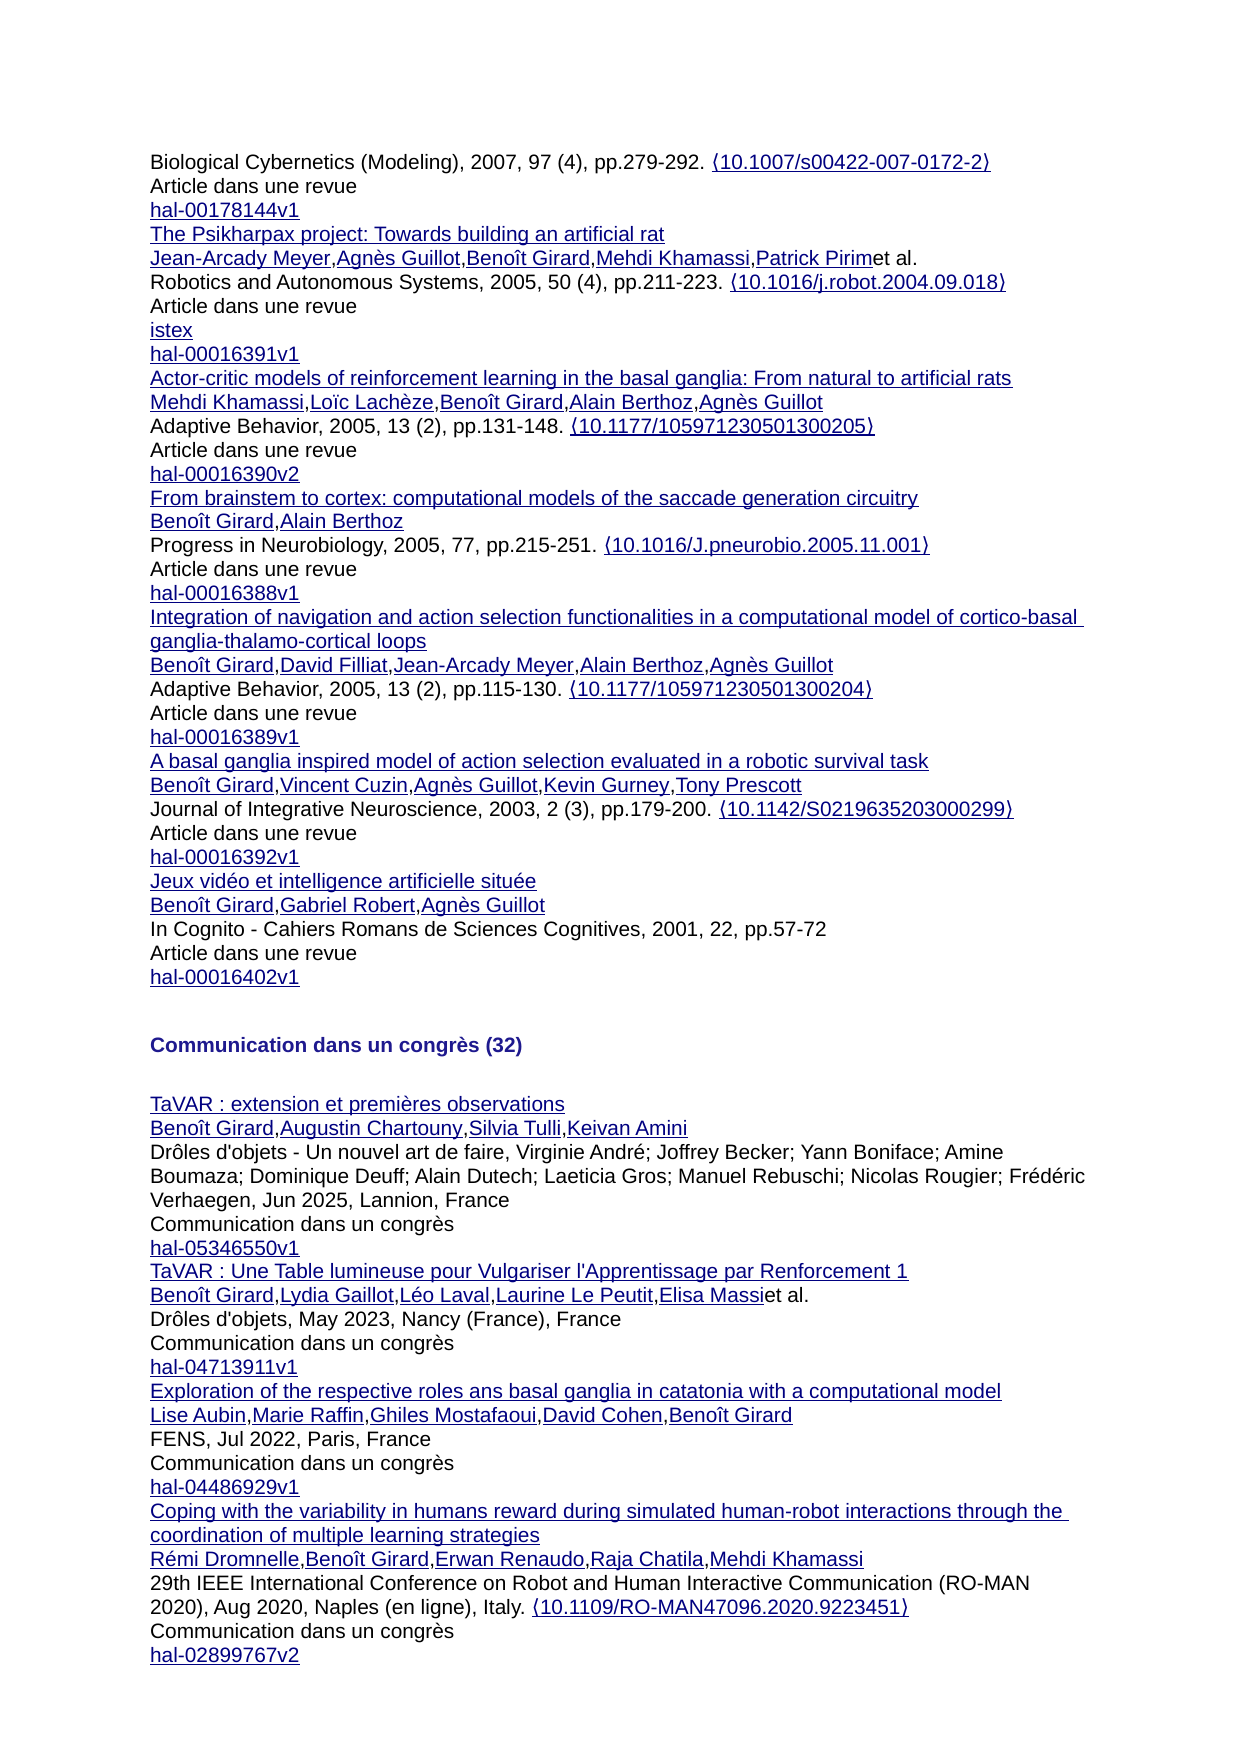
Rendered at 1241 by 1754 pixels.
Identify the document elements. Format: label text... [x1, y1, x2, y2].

table_cell Biological Cybernetics (Modeling), 2007, 97 (4), pp.279-292. ⟨10.1007/s00422-007-0172-2⟩ Article dans une revue hal-00178144v1 [150, 150, 1090, 222]
table_cell Jeux vidéo et intelligence artificielle située Benoît Girard,Gabriel Robert,Agnès Guillot In Cognito - Cahiers Romans de Sciences Cognitives, 2001, 22, pp.57-72 Article dans une revue hal-00016402v1 [150, 869, 1090, 988]
table_cell Integration of navigation and action selection functionalities in a computational model of cortico-basal ganglia-thalamo-cortical loops Benoît Girard,David Filliat,Jean-Arcady Meyer,Alain Berthoz,Agnès Guillot Adaptive Behavior, 2005, 13 (2), pp.115-130. ⟨10.1177/105971230501300204⟩ Article dans une revue hal-00016389v1 [150, 605, 1090, 749]
table_cell Coping with the variability in humans reward during simulated human-robot interactions through the coordination of multiple learning strategies Rémi Dromnelle,Benoît Girard,Erwan Renaudo,Raja Chatila,Mehdi Khamassi 29th IEEE International Conference on Robot and Human Interactive Communication (RO-MAN 2020), Aug 2020, Naples (en ligne), Italy. ⟨10.1109/RO-MAN47096.2020.9223451⟩ Communication dans un congrès hal-02899767v2 [150, 1499, 1090, 1667]
table_header TaVAR : extension et premières observations Benoît Girard,Augustin Chartouny,Silvia Tulli,Keivan Amini Drôles d'objets - Un nouvel art de faire, Virginie André; Joffrey Becker; Yann Boniface; Amine Boumaza; Dominique Deuff; Alain Dutech; Laeticia Gros; Manuel Rebuschi; Nicolas Rougier; Frédéric Verhaegen, Jun 2025, Lannion, France Communication dans un congrès hal-05346550v1 [150, 1092, 1090, 1259]
table_cell A basal ganglia inspired model of action selection evaluated in a robotic survival task Benoît Girard,Vincent Cuzin,Agnès Guillot,Kevin Gurney,Tony Prescott Journal of Integrative Neuroscience, 2003, 2 (3), pp.179-200. ⟨10.1142/S0219635203000299⟩ Article dans une revue hal-00016392v1 [150, 749, 1090, 869]
table_cell TaVAR : Une Table lumineuse pour Vulgariser l'Apprentissage par Renforcement 1 Benoît Girard,Lydia Gaillot,Léo Laval,Laurine Le Peutit,Elisa Massiet al. Drôles d'objets, May 2023, Nancy (France), France Communication dans un congrès hal-04713911v1 [150, 1259, 1090, 1379]
table_cell Exploration of the respective roles ans basal ganglia in catatonia with a computational model Lise Aubin,Marie Raffin,Ghiles Mostafaoui,David Cohen,Benoît Girard FENS, Jul 2022, Paris, France Communication dans un congrès hal-04486929v1 [150, 1379, 1090, 1499]
table_cell From brainstem to cortex: computational models of the saccade generation circuitry Benoît Girard,Alain Berthoz Progress in Neurobiology, 2005, 77, pp.215-251. ⟨10.1016/J.pneurobio.2005.11.001⟩ Article dans une revue hal-00016388v1 [150, 485, 1090, 605]
subtitle Communication dans un congrès (32) [150, 1033, 1090, 1057]
table_cell Actor-critic models of reinforcement learning in the basal ganglia: From natural to artificial rats Mehdi Khamassi,Loïc Lachèze,Benoît Girard,Alain Berthoz,Agnès Guillot Adaptive Behavior, 2005, 13 (2), pp.131-148. ⟨10.1177/105971230501300205⟩ Article dans une revue hal-00016390v2 [150, 366, 1090, 485]
table_cell The Psikharpax project: Towards building an artificial rat Jean-Arcady Meyer,Agnès Guillot,Benoît Girard,Mehdi Khamassi,Patrick Pirimet al. Robotics and Autonomous Systems, 2005, 50 (4), pp.211-223. ⟨10.1016/j.robot.2004.09.018⟩ Article dans une revue istex hal-00016391v1 [150, 222, 1090, 366]
